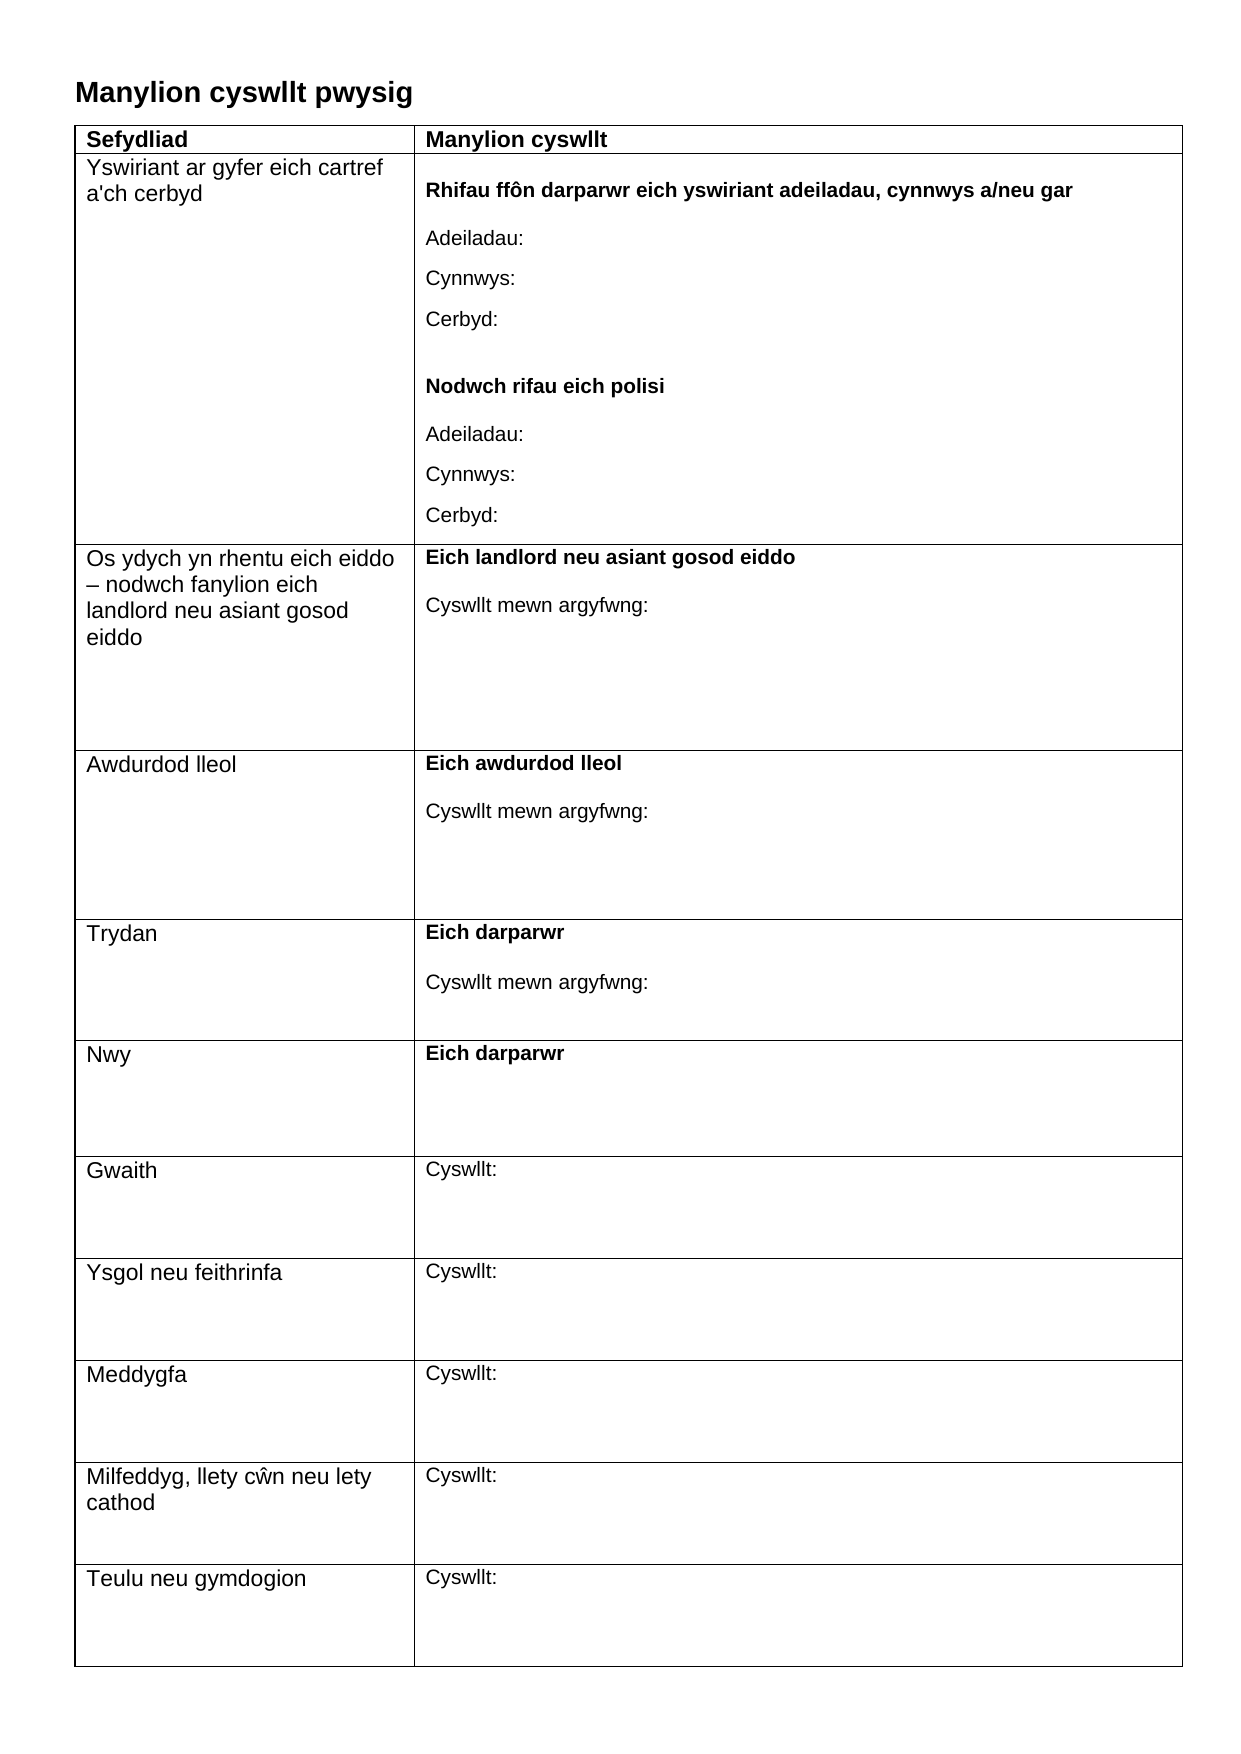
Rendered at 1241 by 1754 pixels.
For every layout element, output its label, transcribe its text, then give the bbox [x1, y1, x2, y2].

table_cell Ysgol neu feithrinfa [76, 1259, 414, 1360]
table_cell Gwaith [76, 1157, 414, 1258]
table_cell Rhifau ffôn darparwr eich yswiriant adeiladau, cynnwys a/neu gar Adeiladau: Cynnwys: Cerbyd: Nodwch rifau eich polisi Adeiladau: Cynnwys: Cerbyd: [415, 154, 1182, 543]
table_cell Eich darparwr Cyswllt mewn argyfwng: [415, 920, 1182, 1040]
table_cell Yswiriant ar gyfer eich cartref a'ch cerbyd [76, 154, 414, 543]
table_cell Os ydych yn rhentu eich eiddo – nodwch fanylion eich landlord neu asiant gosod eiddo [76, 545, 414, 750]
text Manylion cyswllt pwysig [75, 75, 1181, 108]
table_cell Eich landlord neu asiant gosod eiddo Cyswllt mewn argyfwng: [415, 545, 1182, 750]
table_cell Cyswllt: [415, 1565, 1182, 1666]
table_header Manylion cyswllt [415, 126, 1182, 153]
table_cell Eich darparwr [415, 1041, 1182, 1156]
table_cell Awdurdod lleol [76, 751, 414, 919]
table_cell Cyswllt: [415, 1157, 1182, 1258]
table_cell Trydan [76, 920, 414, 1040]
table_header Sefydliad [76, 126, 414, 153]
table_cell Eich awdurdod lleol Cyswllt mewn argyfwng: [415, 751, 1182, 919]
table_cell Milfeddyg, llety cŵn neu lety cathod [76, 1463, 414, 1564]
table_cell Cyswllt: [415, 1463, 1182, 1564]
table_cell Nwy [76, 1041, 414, 1156]
table_cell Teulu neu gymdogion [76, 1565, 414, 1666]
table_cell Cyswllt: [415, 1259, 1182, 1360]
table_cell Meddygfa [76, 1361, 414, 1462]
table_cell Cyswllt: [415, 1361, 1182, 1462]
